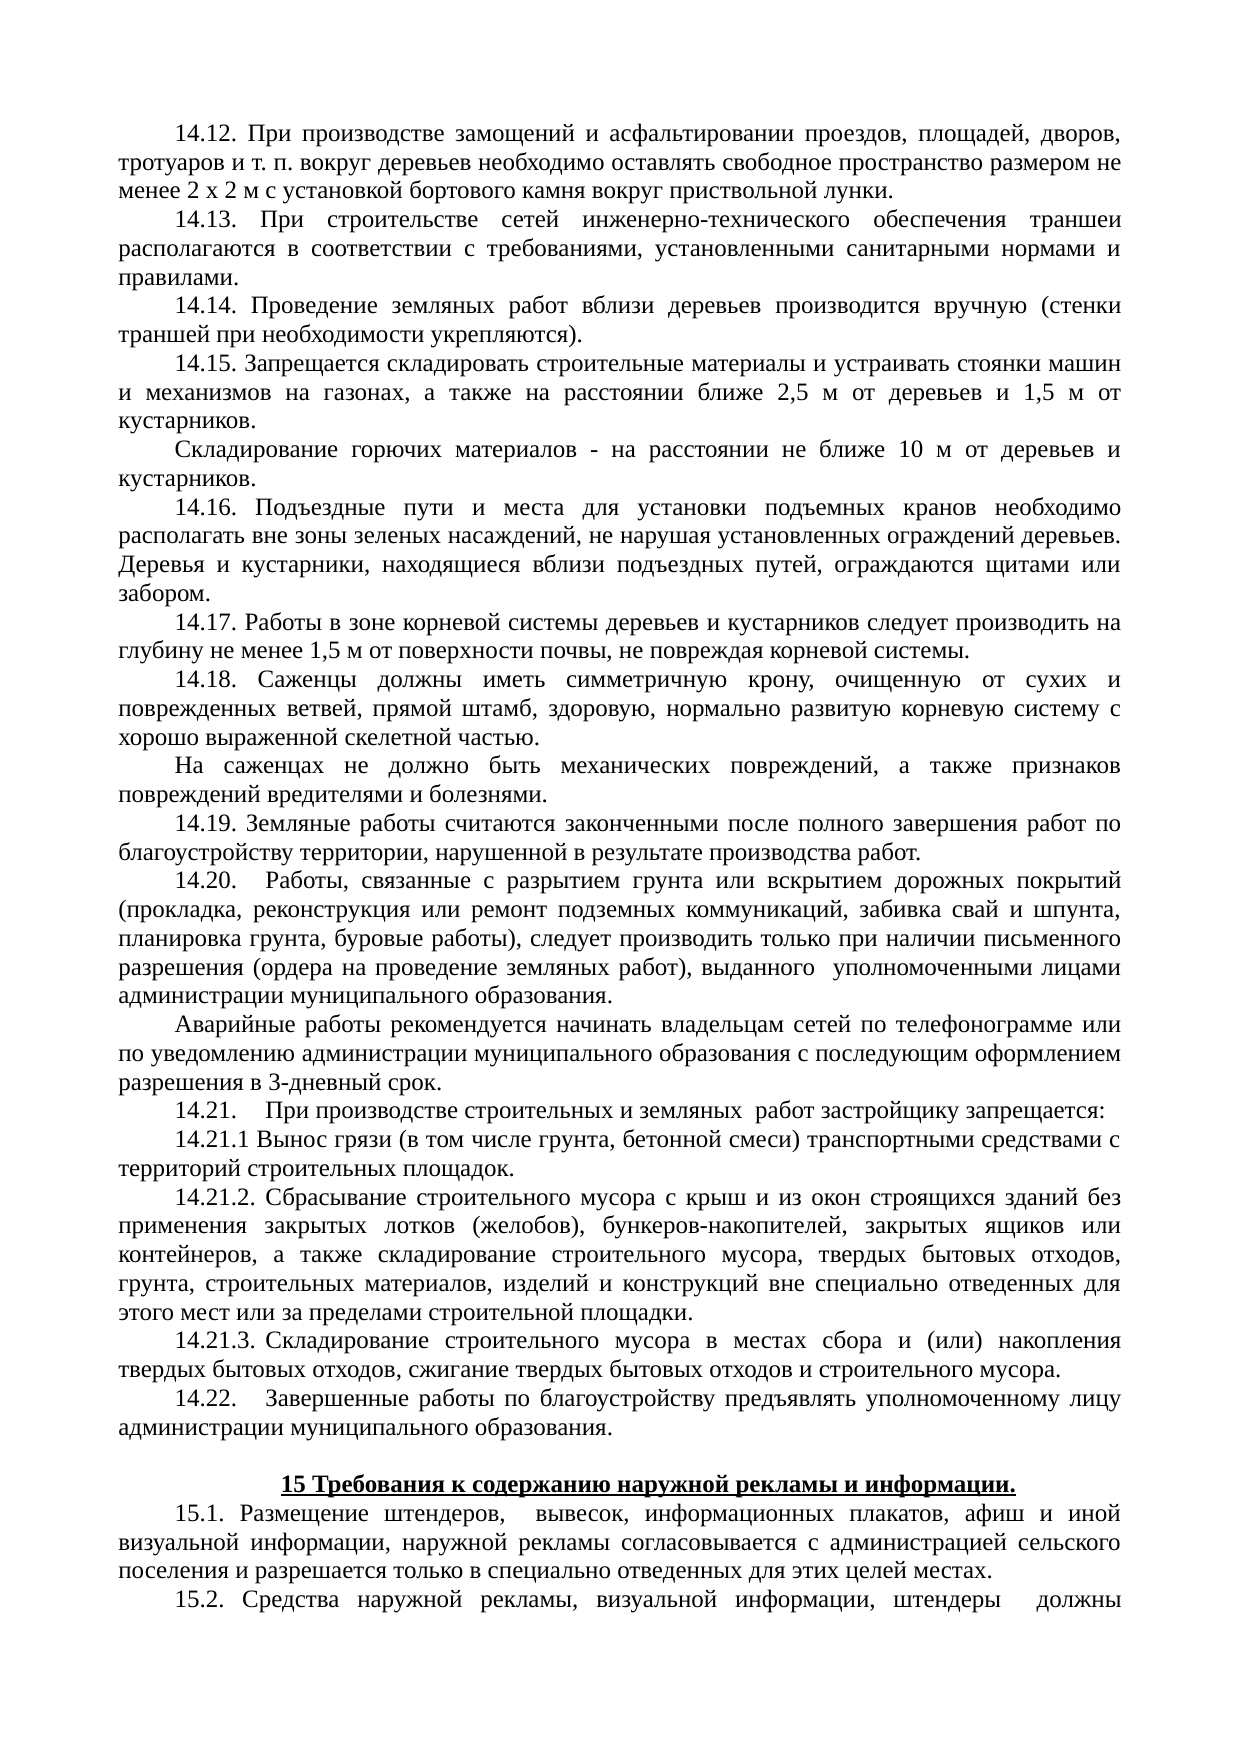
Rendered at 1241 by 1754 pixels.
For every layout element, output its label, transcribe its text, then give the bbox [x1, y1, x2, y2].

text 15 Требования к содержанию наружной рекламы и информации. [118, 1469, 1122, 1498]
text 14.15. Запрещается складировать строительные материалы и устраивать стоянки машин и механизмов на газонах, а также на расстоянии ближе 2,5 м от деревьев и 1,5 м от кустарников. [118, 348, 1122, 434]
text 14.21.3. Складирование строительного мусора в местах сбора и (или) накопления твердых бытовых отходов, сжигание твердых бытовых отходов и строительного мусора. [118, 1326, 1122, 1383]
text 14.18. Саженцы должны иметь симметричную крону, очищенную от сухих и поврежденных ветвей, прямой штамб, здоровую, нормально развитую корневую систему с хорошо выраженной скелетной частью. [118, 664, 1122, 751]
text 14.20. Работы, связанные с разрытием грунта или вскрытием дорожных покрытий (прокладка, реконструкция или ремонт подземных коммуникаций, забивка свай и шпунта, планировка грунта, буровые работы), следует производить только при наличии письменного разрешения (ордера на проведение земляных работ), выданного уполномоченными лицами администрации муниципального образования. [118, 866, 1122, 1009]
text 15.2. Средства наружной рекламы, визуальной информации, штендеры должны [118, 1584, 1122, 1613]
text 14.21.1 Вынос грязи (в том числе грунта, бетонной смеси) транспортными средствами с территорий строительных площадок. [118, 1124, 1122, 1182]
text Складирование горючих материалов - на расстоянии не ближе 10 м от деревьев и кустарников. [118, 434, 1122, 492]
text 14.19. Земляные работы считаются законченными после полного завершения работ по благоустройству территории, нарушенной в результате производства работ. [118, 808, 1122, 866]
text Аварийные работы рекомендуется начинать владельцам сетей по телефонограмме или по уведомлению администрации муниципального образования с последующим оформлением разрешения в 3-дневный срок. [118, 1009, 1122, 1096]
text 14.14. Проведение земляных работ вблизи деревьев производится вручную (стенки траншей при необходимости укрепляются). [118, 291, 1122, 348]
text 14.17. Работы в зоне корневой системы деревьев и кустарников следует производить на глубину не менее 1,5 м от поверхности почвы, не повреждая корневой системы. [118, 607, 1122, 664]
text 14.21.2. Сбрасывание строительного мусора с крыш и из окон строящихся зданий без применения закрытых лотков (желобов), бункеров-накопителей, закрытых ящиков или контейнеров, а также складирование строительного мусора, твердых бытовых отходов, грунта, строительных материалов, изделий и конструкций вне специально отведенных для этого мест или за пределами строительной площадки. [118, 1182, 1122, 1326]
text 14.12. При производстве замощений и асфальтировании проездов, площадей, дворов, тротуаров и т. п. вокруг деревьев необходимо оставлять свободное пространство размером не менее 2 x 2 м с установкой бортового камня вокруг приствольной лунки. [118, 118, 1122, 204]
text 15.1. Размещение штендеров, вывесок, информационных плакатов, афиш и иной визуальной информации, наружной рекламы согласовывается с администрацией сельского поселения и разрешается только в специально отведенных для этих целей местах. [118, 1498, 1122, 1584]
text На саженцах не должно быть механических повреждений, а также признаков повреждений вредителями и болезнями. [118, 751, 1122, 808]
text 14.21. При производстве строительных и земляных работ застройщику запрещается: [118, 1096, 1122, 1124]
text 14.16. Подъездные пути и места для установки подъемных кранов необходимо располагать вне зоны зеленых насаждений, не нарушая установленных ограждений деревьев. Деревья и кустарники, находящиеся вблизи подъездных путей, ограждаются щитами или забором. [118, 492, 1122, 607]
text 14.22. Завершенные работы по благоустройству предъявлять уполномоченному лицу администрации муниципального образования. [118, 1383, 1122, 1441]
text 14.13. При строительстве сетей инженерно-технического обеспечения траншеи располагаются в соответствии с требованиями, установленными санитарными нормами и правилами. [118, 204, 1122, 291]
